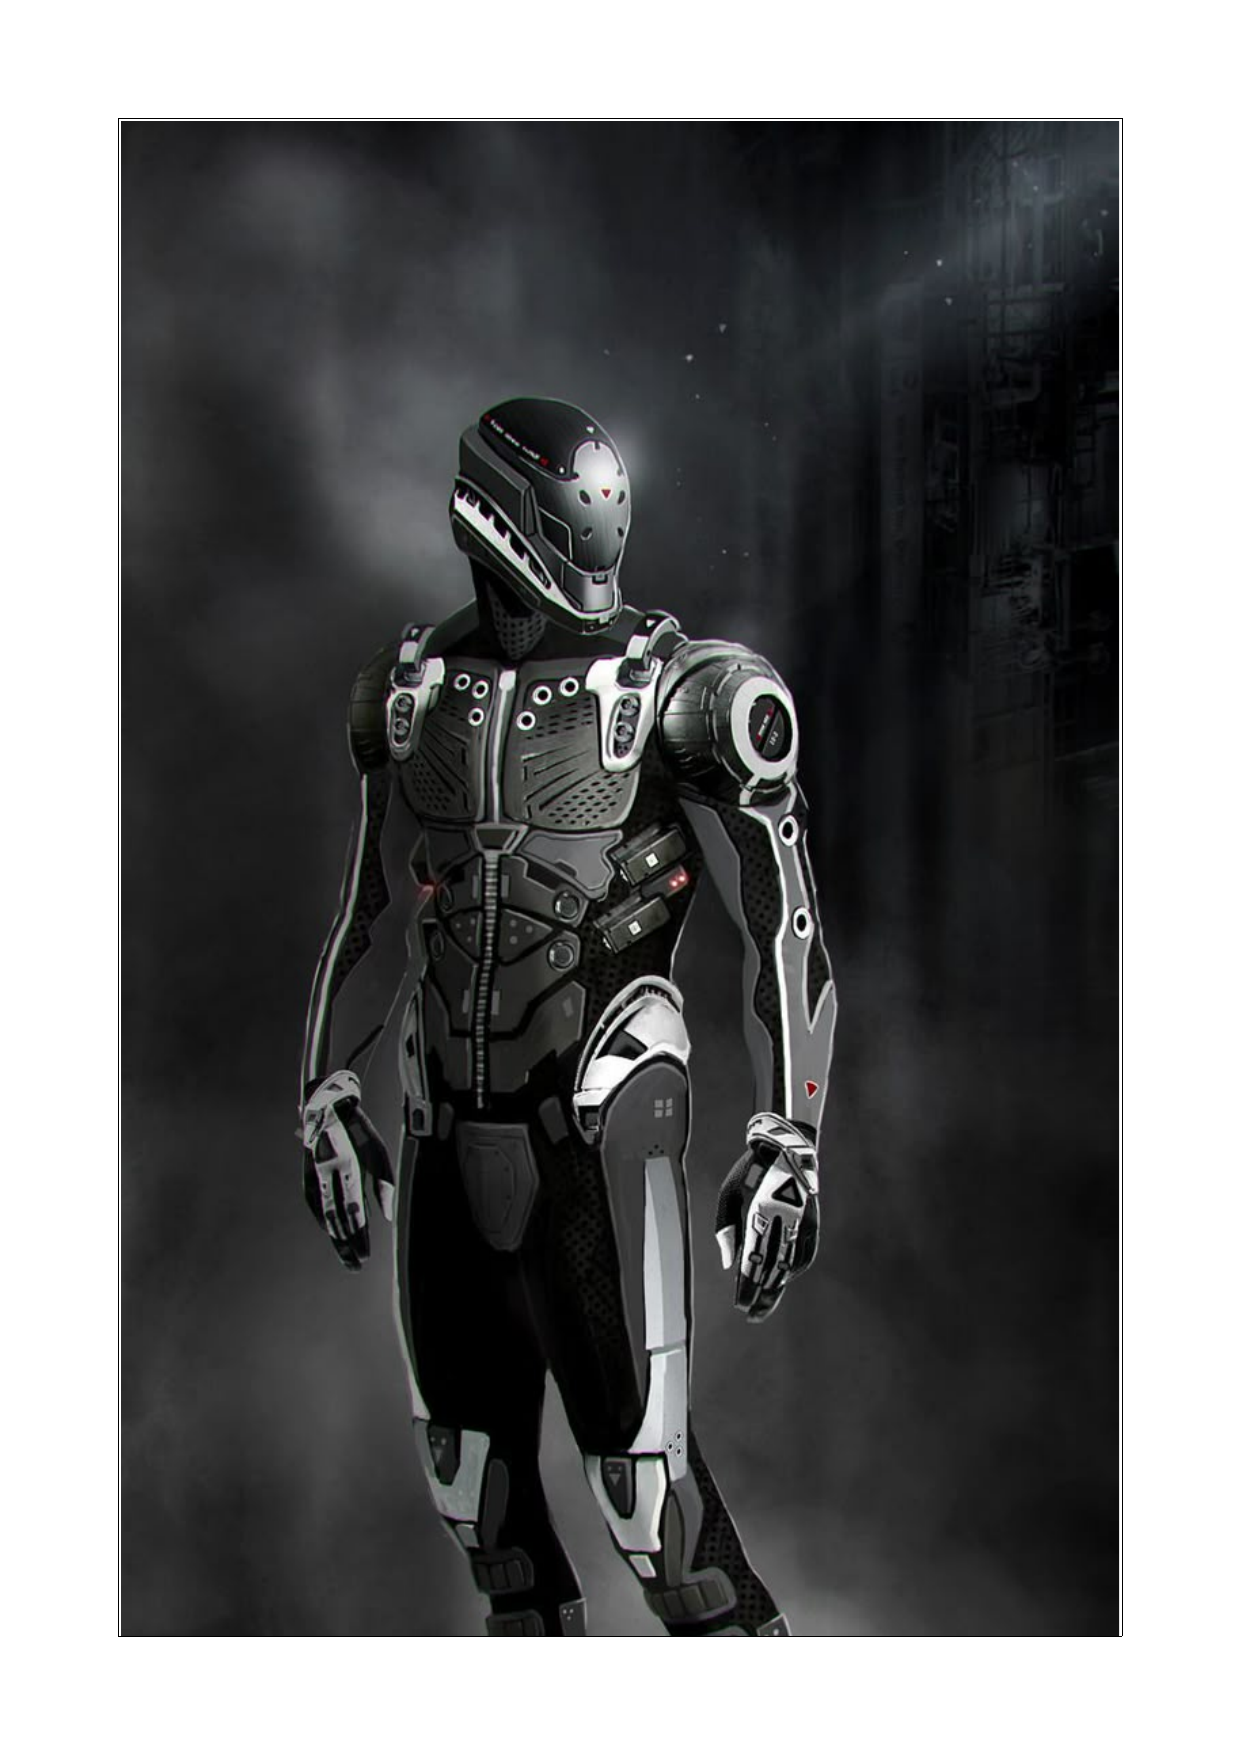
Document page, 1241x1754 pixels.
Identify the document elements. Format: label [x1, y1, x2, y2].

picture [121, 121, 1120, 1636]
